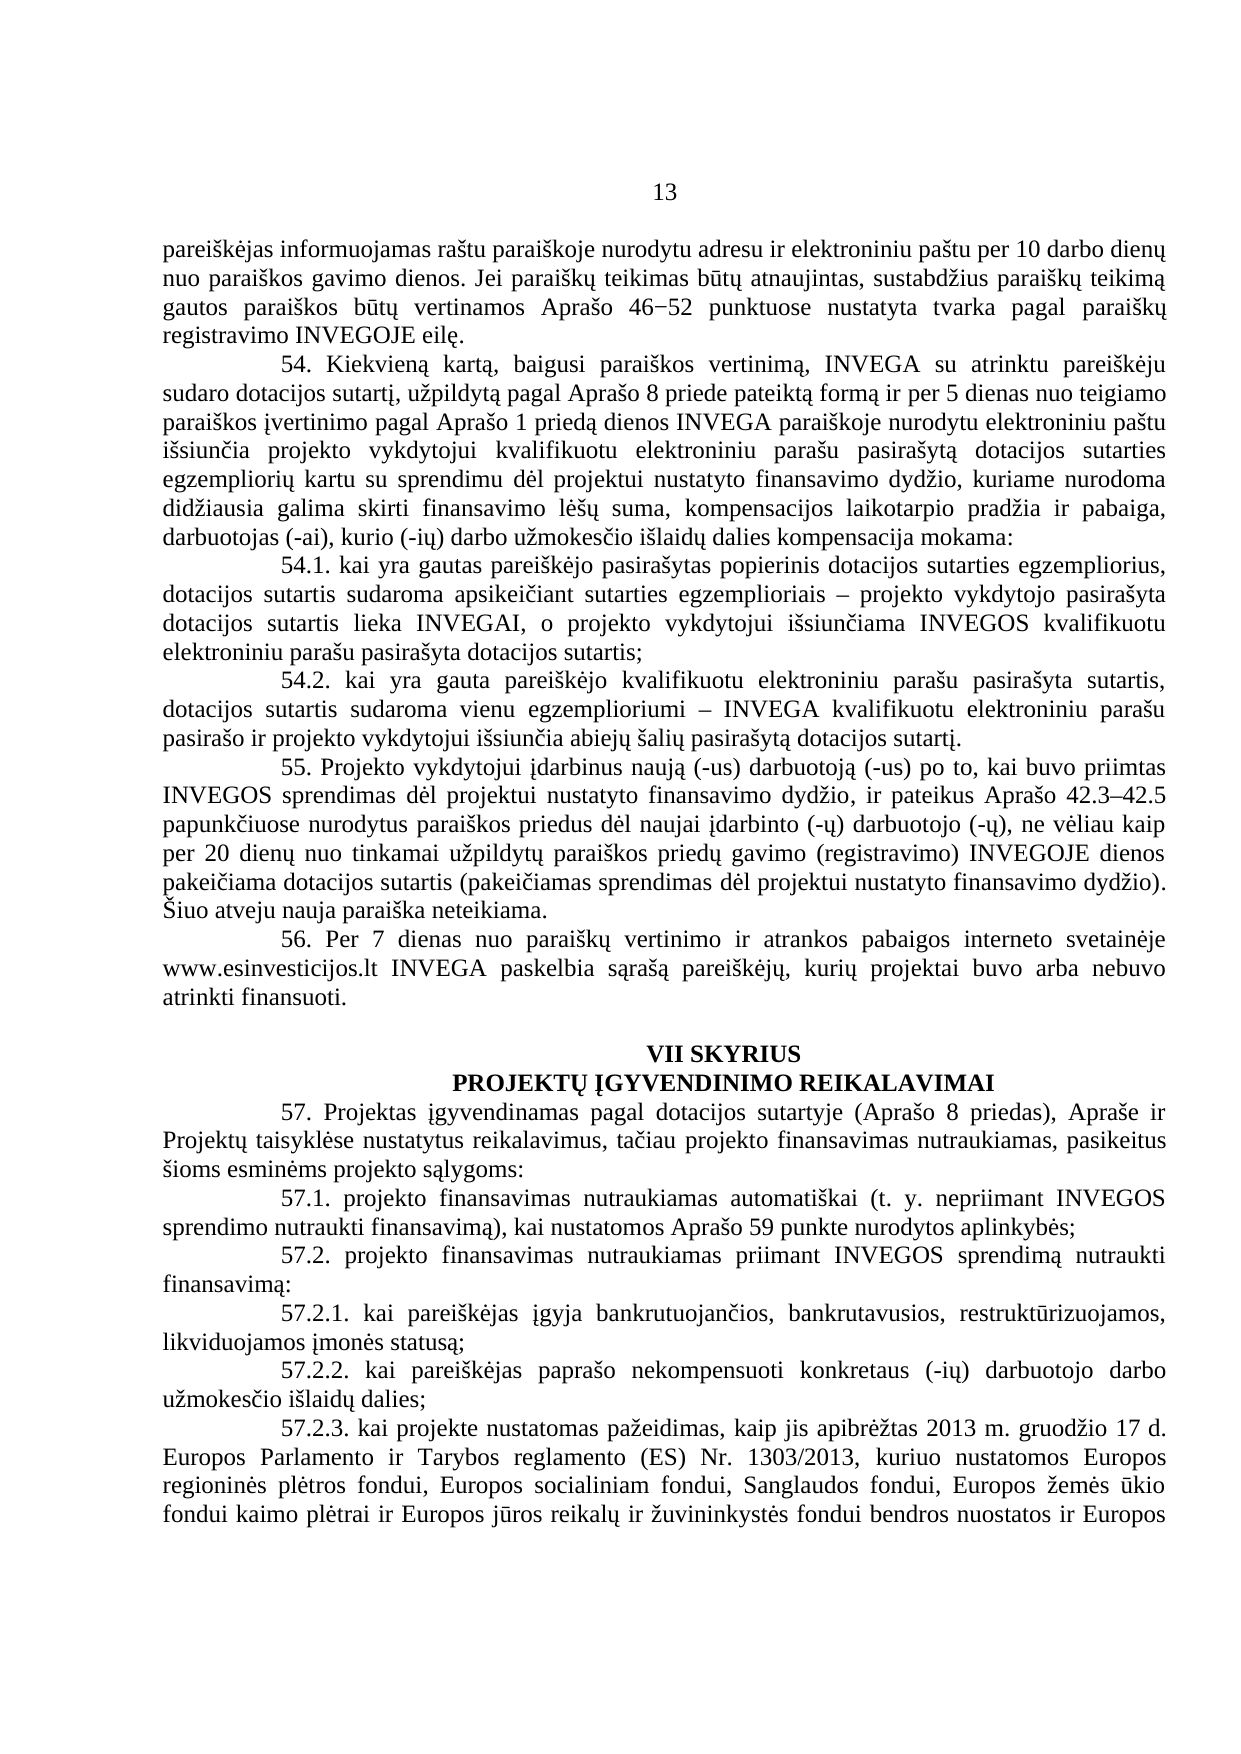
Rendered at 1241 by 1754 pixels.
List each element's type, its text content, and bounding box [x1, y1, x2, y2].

text 54.1. kai yra gautas pareiškėjo pasirašytas popierinis dotacijos sutarties egzempliorius, dotacijos sutartis sudaroma apsikeičiant sutarties egzemplioriais – projekto vykdytojo pasirašyta dotacijos sutartis lieka INVEGAI, o projekto vykdytojui išsiunčiama INVEGOS kvalifikuotu elektroniniu parašu pasirašyta dotacijos sutartis; [162, 551, 1167, 666]
text 57.2.1. kai pareiškėjas įgyja bankrutuojančios, bankrutavusios, restruktūrizuojamos, likviduojamos įmonės statusą; [162, 1298, 1167, 1356]
text 57.1. projekto finansavimas nutraukiamas automatiškai (t. y. nepriimant INVEGOS sprendimo nutraukti finansavimą), kai nustatomos Aprašo 59 punkte nurodytos aplinkybės; [162, 1183, 1167, 1241]
text 57. Projektas įgyvendinamas pagal dotacijos sutartyje (Aprašo 8 priedas), Apraše ir Projektų taisyklėse nustatytus reikalavimus, tačiau projekto finansavimas nutraukiamas, pasikeitus šioms esminėms projekto sąlygoms: [162, 1097, 1167, 1183]
text PROJEKTŲ ĮGYVENDINIMO REIKALAVIMAI [162, 1068, 1167, 1097]
text 55. Projekto vykdytojui įdarbinus naują (-us) darbuotoją (-us) po to, kai buvo priimtas INVEGOS sprendimas dėl projektui nustatyto finansavimo dydžio, ir pateikus Aprašo 42.3–42.5 papunkčiuose nurodytus paraiškos priedus dėl naujai įdarbinto (-ų) darbuotojo (-ų), ne vėliau kaip per 20 dienų nuo tinkamai užpildytų paraiškos priedų gavimo (registravimo) INVEGOJE dienos pakeičiama dotacijos sutartis (pakeičiamas sprendimas dėl projektui nustatyto finansavimo dydžio). Šiuo atveju nauja paraiška neteikiama. [162, 752, 1167, 924]
text 57.2.2. kai pareiškėjas paprašo nekompensuoti konkretaus (-ių) darbuotojo darbo užmokesčio išlaidų dalies; [162, 1356, 1167, 1413]
text 57.2. projekto finansavimas nutraukiamas priimant INVEGOS sprendimą nutraukti finansavimą: [162, 1241, 1167, 1298]
text 54.2. kai yra gauta pareiškėjo kvalifikuotu elektroniniu parašu pasirašyta sutartis, dotacijos sutartis sudaroma vienu egzemplioriumi – INVEGA kvalifikuotu elektroniniu parašu pasirašo ir projekto vykdytojui išsiunčia abiejų šalių pasirašytą dotacijos sutartį. [162, 666, 1167, 752]
text VII SKYRIUS [162, 1039, 1167, 1068]
text pareiškėjas informuojamas raštu paraiškoje nurodytu adresu ir elektroniniu paštu per 10 darbo dienų nuo paraiškos gavimo dienos. Jei paraiškų teikimas būtų atnaujintas, sustabdžius paraiškų teikimą gautos paraiškos būtų vertinamos Aprašo 46−52 punktuose nustatyta tvarka pagal paraiškų registravimo INVEGOJE eilę. [162, 234, 1167, 349]
text 57.2.3. kai projekte nustatomas pažeidimas, kaip jis apibrėžtas 2013 m. gruodžio 17 d. Europos Parlamento ir Tarybos reglamento (ES) Nr. 1303/2013, kuriuo nustatomos Europos regioninės plėtros fondui, Europos socialiniam fondui, Sanglaudos fondui, Europos žemės ūkio fondui kaimo plėtrai ir Europos jūros reikalų ir žuvininkystės fondui bendros nuostatos ir Europos [162, 1413, 1167, 1528]
text 54. Kiekvieną kartą, baigusi paraiškos vertinimą, INVEGA su atrinktu pareiškėju sudaro dotacijos sutartį, užpildytą pagal Aprašo 8 priede pateiktą formą ir per 5 dienas nuo teigiamo paraiškos įvertinimo pagal Aprašo 1 priedą dienos INVEGA paraiškoje nurodytu elektroniniu paštu išsiunčia projekto vykdytojui kvalifikuotu elektroniniu parašu pasirašytą dotacijos sutarties egzempliorių kartu su sprendimu dėl projektui nustatyto finansavimo dydžio, kuriame nurodoma didžiausia galima skirti finansavimo lėšų suma, kompensacijos laikotarpio pradžia ir pabaiga, darbuotojas (-ai), kurio (-ių) darbo užmokesčio išlaidų dalies kompensacija mokama: [162, 349, 1167, 551]
text 56. Per 7 dienas nuo paraiškų vertinimo ir atrankos pabaigos interneto svetainėje www.esinvesticijos.lt INVEGA paskelbia sąrašą pareiškėjų, kurių projektai buvo arba nebuvo atrinkti finansuoti. [162, 924, 1167, 1011]
